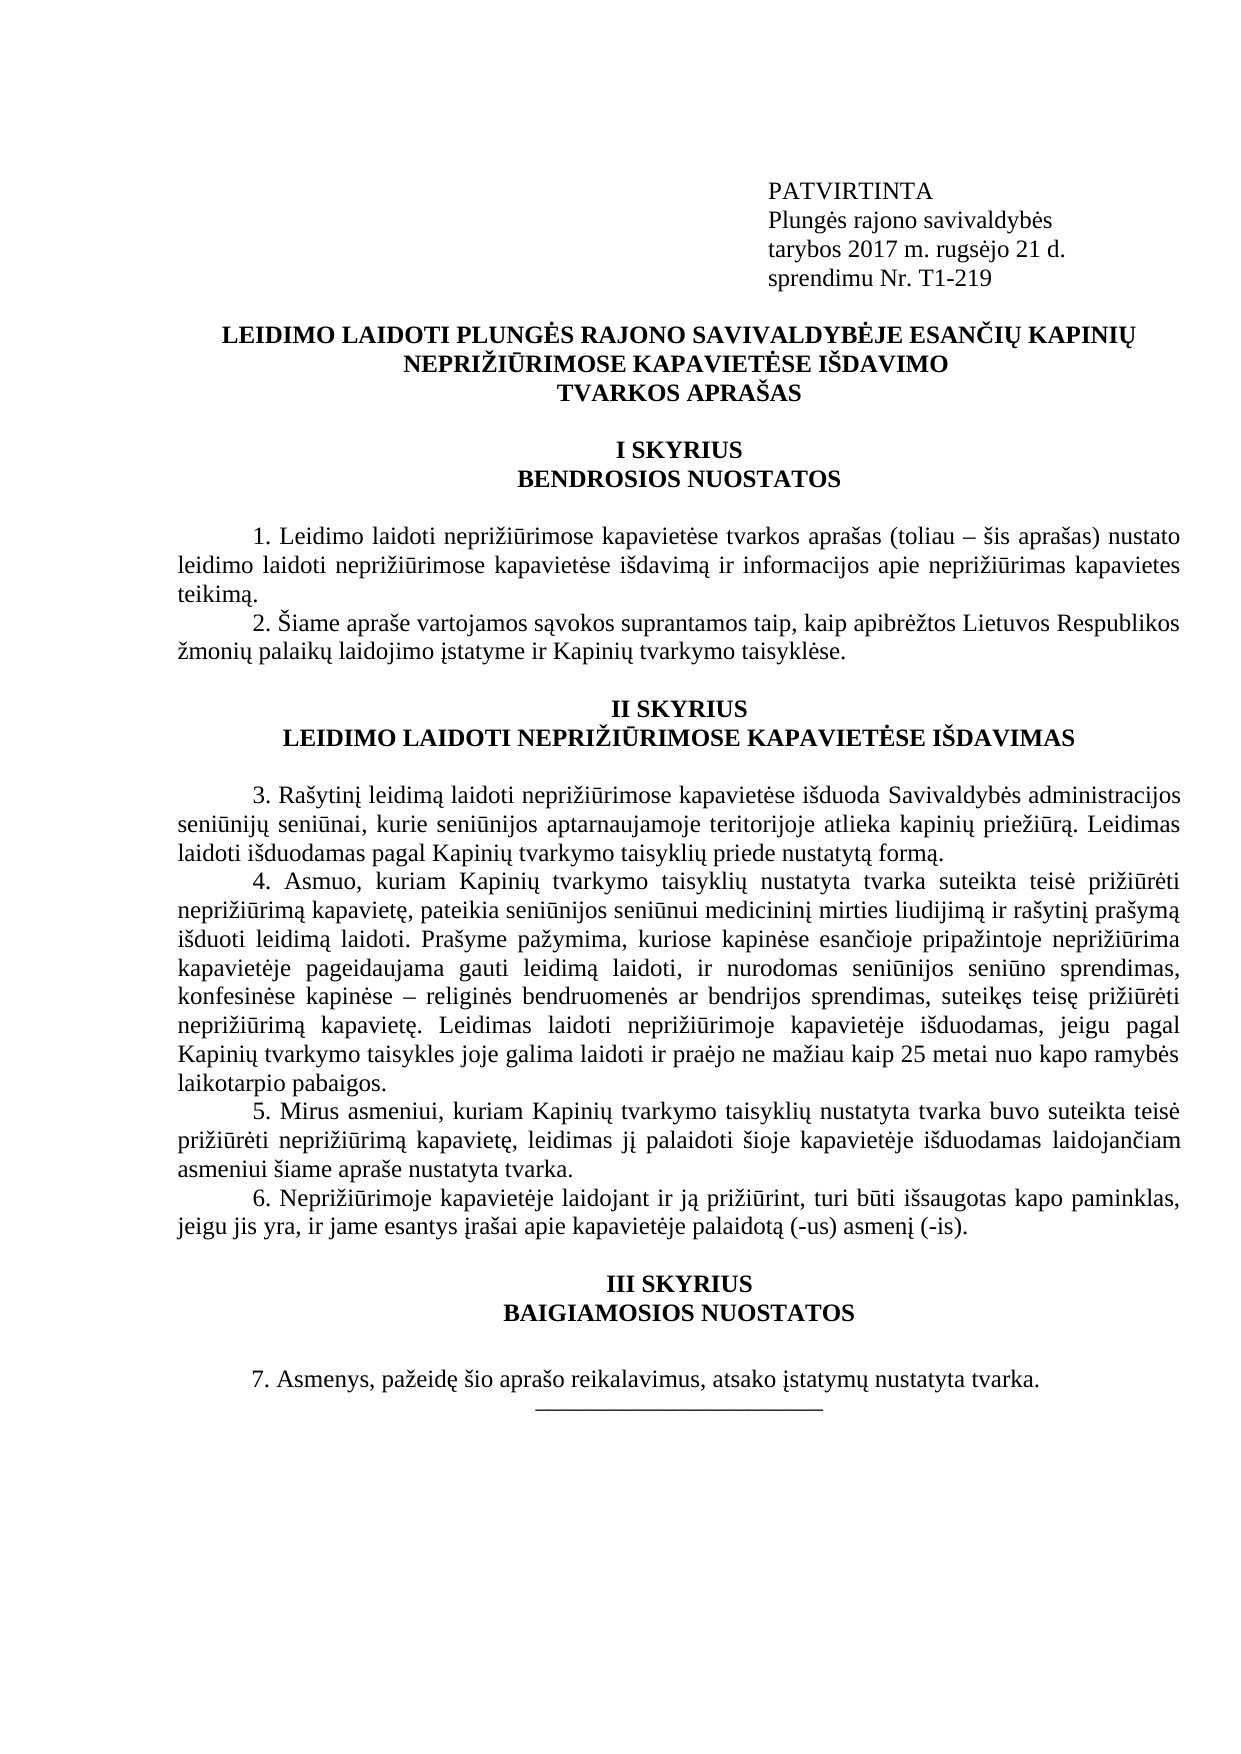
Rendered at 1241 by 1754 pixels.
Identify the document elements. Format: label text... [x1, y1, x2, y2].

text Plungės rajono savivaldybės [768, 205, 1181, 234]
text 3. Rašytinį leidimą laidoti neprižiūrimose kapavietėse išduoda Savivaldybės administracijos seniūnijų seniūnai, kurie seniūnijos aptarnaujamoje teritorijoje atlieka kapinių priežiūrą. Leidimas laidoti išduodamas pagal Kapinių tvarkymo taisyklių priede nustatytą formą. [177, 780, 1181, 866]
text 6. Neprižiūrimoje kapavietėje laidojant ir ją prižiūrint, turi būti išsaugotas kapo paminklas, jeigu jis yra, ir jame esantys įrašai apie kapavietėje palaidotą (-us) asmenį (-is). [177, 1183, 1181, 1240]
text TVARKOS APRAŠAS [177, 378, 1181, 406]
text LEIDIMO LAIDOTI PLUNGĖS RAJONO SAVIVALDYBĖJE ESANČIŲ KAPINIŲ NEPRIŽIŪRIMOSE KAPAVIETĖSE IŠDAVIMO [177, 320, 1181, 378]
text tarybos 2017 m. rugsėjo 21 d. [768, 234, 1181, 263]
text 2. Šiame apraše vartojamos sąvokos suprantamos taip, kaip apibrėžtos Lietuvos Respublikos žmonių palaikų laidojimo įstatyme ir Kapinių tvarkymo taisyklėse. [177, 608, 1181, 665]
text ––––––––––––––––––––––– [177, 1393, 1181, 1421]
text BAIGIAMOSIOS NUOSTATOS [177, 1298, 1181, 1326]
text III SKYRIUS [177, 1269, 1181, 1298]
text 4. Asmuo, kuriam Kapinių tvarkymo taisyklių nustatyta tvarka suteikta teisė prižiūrėti neprižiūrimą kapavietę, pateikia seniūnijos seniūnui medicininį mirties liudijimą ir rašytinį prašymą išduoti leidimą laidoti. Prašyme pažymima, kuriose kapinėse esančioje pripažintoje neprižiūrima kapavietėje pageidaujama gauti leidimą laidoti, ir nurodomas seniūnijos seniūno sprendimas, konfesinėse kapinėse – religinės bendruomenės ar bendrijos sprendimas, suteikęs teisę prižiūrėti neprižiūrimą kapavietę. Leidimas laidoti neprižiūrimoje kapavietėje išduodamas, jeigu pagal Kapinių tvarkymo taisykles joje galima laidoti ir praėjo ne mažiau kaip 25 metai nuo kapo ramybės laikotarpio pabaigos. [177, 866, 1181, 1096]
text Patvirtinta [768, 176, 1181, 205]
text 1. Leidimo laidoti neprižiūrimose kapavietėse tvarkos aprašas (toliau – šis aprašas) nustato leidimo laidoti neprižiūrimose kapavietėse išdavimą ir informacijos apie neprižiūrimas kapavietes teikimą. [177, 521, 1181, 608]
text 7. Asmenys, pažeidę šio aprašo reikalavimus, atsako įstatymų nustatyta tvarka. [177, 1355, 1181, 1393]
text BENDROSIOS NUOSTATOS [177, 464, 1181, 493]
text 5. Mirus asmeniui, kuriam Kapinių tvarkymo taisyklių nustatyta tvarka buvo suteikta teisė prižiūrėti neprižiūrimą kapavietę, leidimas jį palaidoti šioje kapavietėje išduodamas laidojančiam asmeniui šiame apraše nustatyta tvarka. [177, 1096, 1181, 1183]
text sprendimu Nr. T1-219 [768, 263, 1181, 291]
text I SKYRIUS [177, 435, 1181, 464]
text II SKYRIUS [177, 694, 1181, 723]
text LEIDIMO LAIDOTI NEPRIŽIŪRIMOSE KAPAVIETĖSE IŠDAVIMAS [177, 723, 1181, 751]
